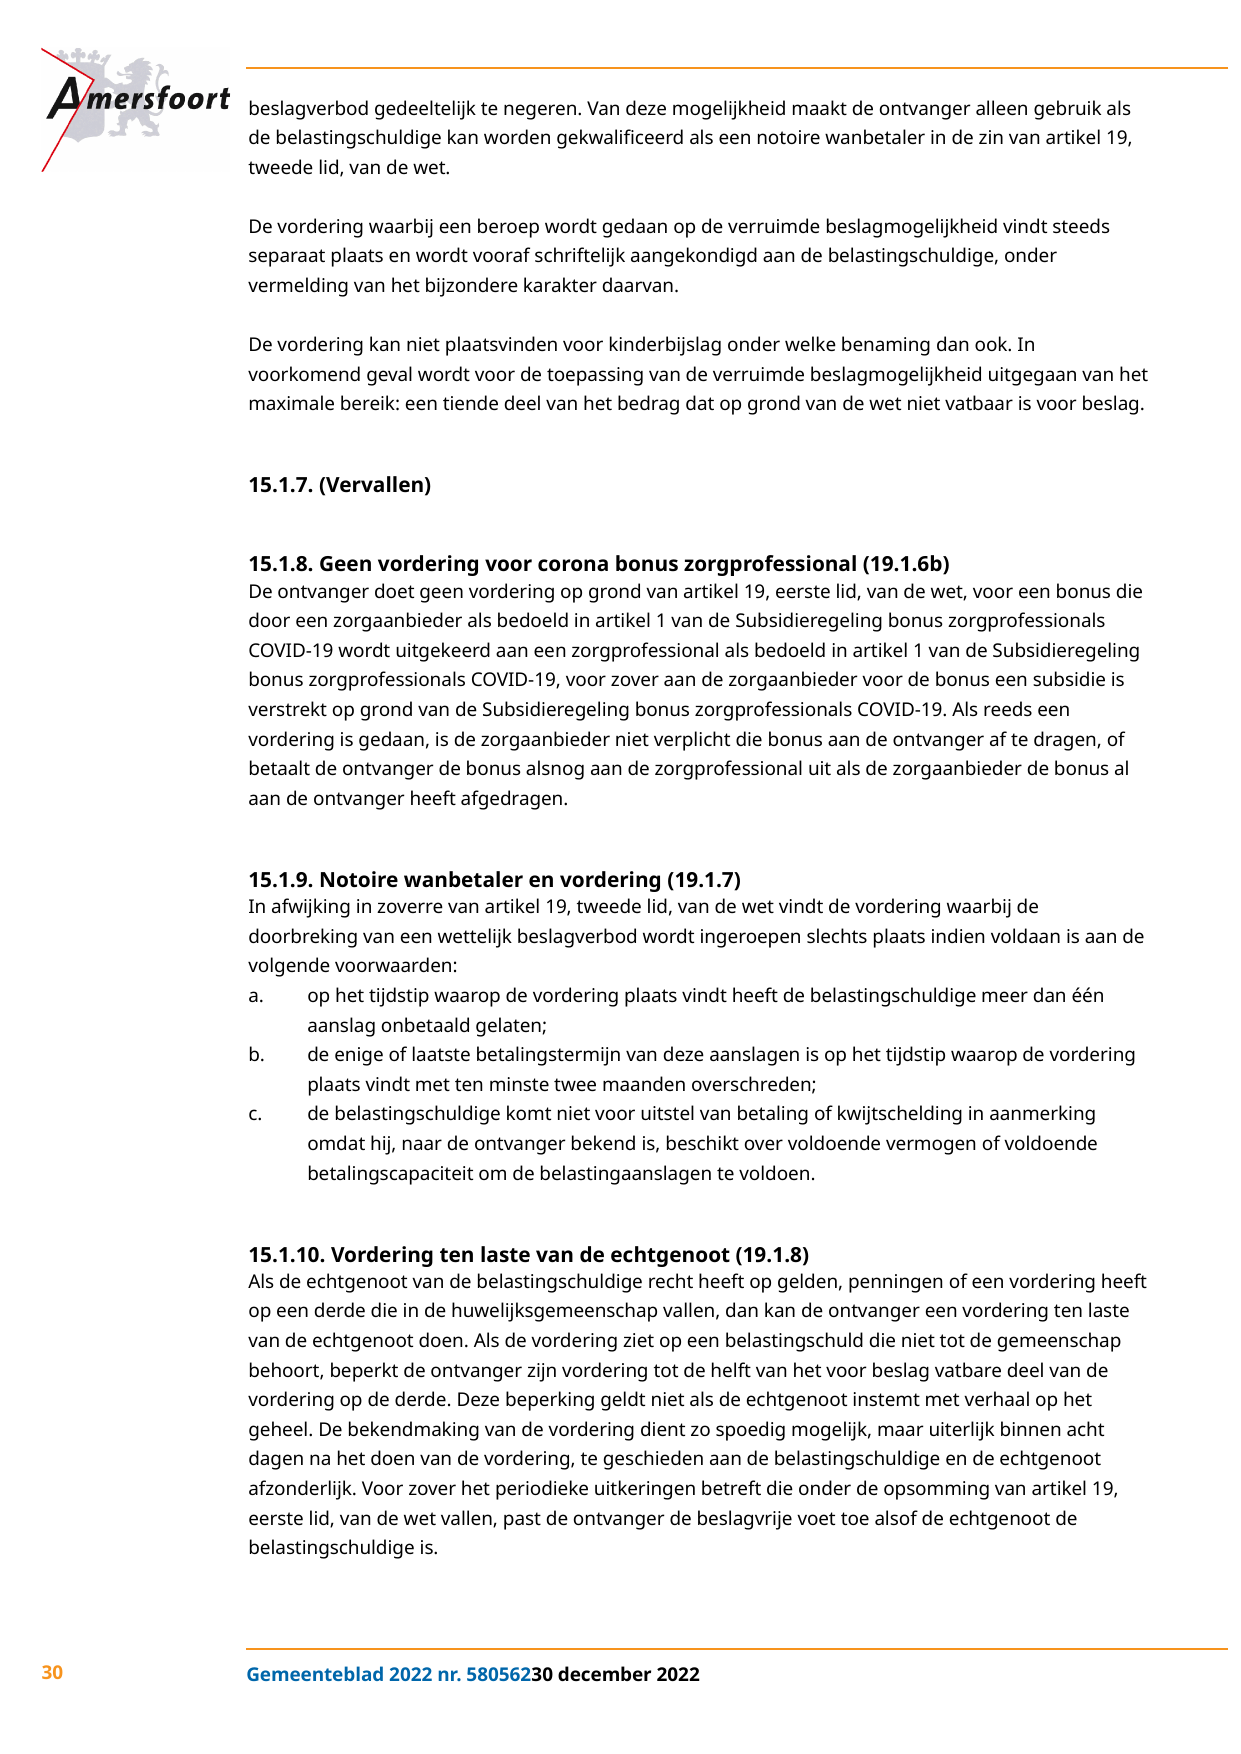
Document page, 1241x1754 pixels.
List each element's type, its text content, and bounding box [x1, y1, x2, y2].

text De vordering kan niet plaatsvinden voor kinderbijslag onder welke benaming dan ook. In voorkomend geval wordt voor de toepassing van de verruimde beslagmogelijkheid uitgegaan van het maximale bereik: een tiende deel van het bedrag dat op grond van de wet niet vatbaar is voor beslag. [248, 331, 1152, 416]
list op het tijdstip waarop de vordering plaats vindt heeft de belastingschuldige meer dan één aanslag onbetaald gelaten; [248, 982, 1152, 1037]
picture [41, 47, 231, 172]
text In afwijking in zoverre van artikel 19, tweede lid, van de wet vindt de vordering waarbij de doorbreking van een wettelijk beslagverbod wordt ingeroepen slechts plaats indien voldaan is aan de volgende voorwaarden: [248, 893, 1152, 978]
text 15.1.9. Notoire wanbetaler en vordering (19.1.7) [248, 865, 1152, 893]
list de enige of laatste betalingstermijn van deze aanslagen is op het tijdstip waarop de vordering plaats vindt met ten minste twee maanden overschreden; [248, 1041, 1152, 1097]
text Als de echtgenoot van de belastingschuldige recht heeft op gelden, penningen of een vordering heeft op een derde die in de huwelijksgemeenschap vallen, dan kan de ontvanger een vordering ten laste van de echtgenoot doen. Als de vordering ziet op een belastingschuld die niet tot de gemeenschap behoort, beperkt de ontvanger zijn vordering tot de helft van het voor beslag vatbare deel van de vordering op de derde. Deze beperking geldt niet als de echtgenoot instemt met verhaal op het geheel. De bekendmaking van de vordering dient zo spoedig mogelijk, maar uiterlijk binnen acht dagen na het doen van de vordering, te geschieden aan de belastingschuldige en de echtgenoot afzonderlijk. Voor zover het periodieke uitkeringen betreft die onder de opsomming van artikel 19, eerste lid, van de wet vallen, past de ontvanger de beslagvrije voet toe alsof de echtgenoot de belastingschuldige is. [248, 1268, 1152, 1560]
text beslagverbod gedeeltelijk te negeren. Van deze mogelijkheid maakt de ontvanger alleen gebruik als de belastingschuldige kan worden gekwalificeerd als een notoire wanbetaler in de zin van artikel 19, tweede lid, van de wet. [248, 95, 1152, 180]
text De ontvanger doet geen vordering op grond van artikel 19, eerste lid, van de wet, voor een bonus die door een zorgaanbieder als bedoeld in artikel 1 van de Subsidieregeling bonus zorgprofessionals COVID-19 wordt uitgekeerd aan een zorgprofessional als bedoeld in artikel 1 van de Subsidieregeling bonus zorgprofessionals COVID-19, voor zover aan de zorgaanbieder voor de bonus een subsidie is verstrekt op grond van de Subsidieregeling bonus zorgprofessionals COVID-19. Als reeds een vordering is gedaan, is de zorgaanbieder niet verplicht die bonus aan de ontvanger af te dragen, of betaalt de ontvanger de bonus alsnog aan de zorgprofessional uit als de zorgaanbieder de bonus al aan de ontvanger heeft afgedragen. [248, 578, 1152, 811]
text 15.1.8. Geen vordering voor corona bonus zorgprofessional (19.1.6b) [248, 549, 1152, 578]
text 15.1.7. (Vervallen) [248, 471, 1152, 499]
text 15.1.10. Vordering ten laste van de echtgenoot (19.1.8) [248, 1240, 1152, 1268]
list de belastingschuldige komt niet voor uitstel van betaling of kwijtschelding in aanmerking omdat hij, naar de ontvanger bekend is, beschikt over voldoende vermogen of voldoende betalingscapaciteit om de belastingaanslagen te voldoen. [248, 1101, 1152, 1185]
text De vordering waarbij een beroep wordt gedaan op de verruimde beslagmogelijkheid vindt steeds separaat plaats en wordt vooraf schriftelijk aangekondigd aan de belastingschuldige, onder vermelding van het bijzondere karakter daarvan. [248, 213, 1152, 298]
